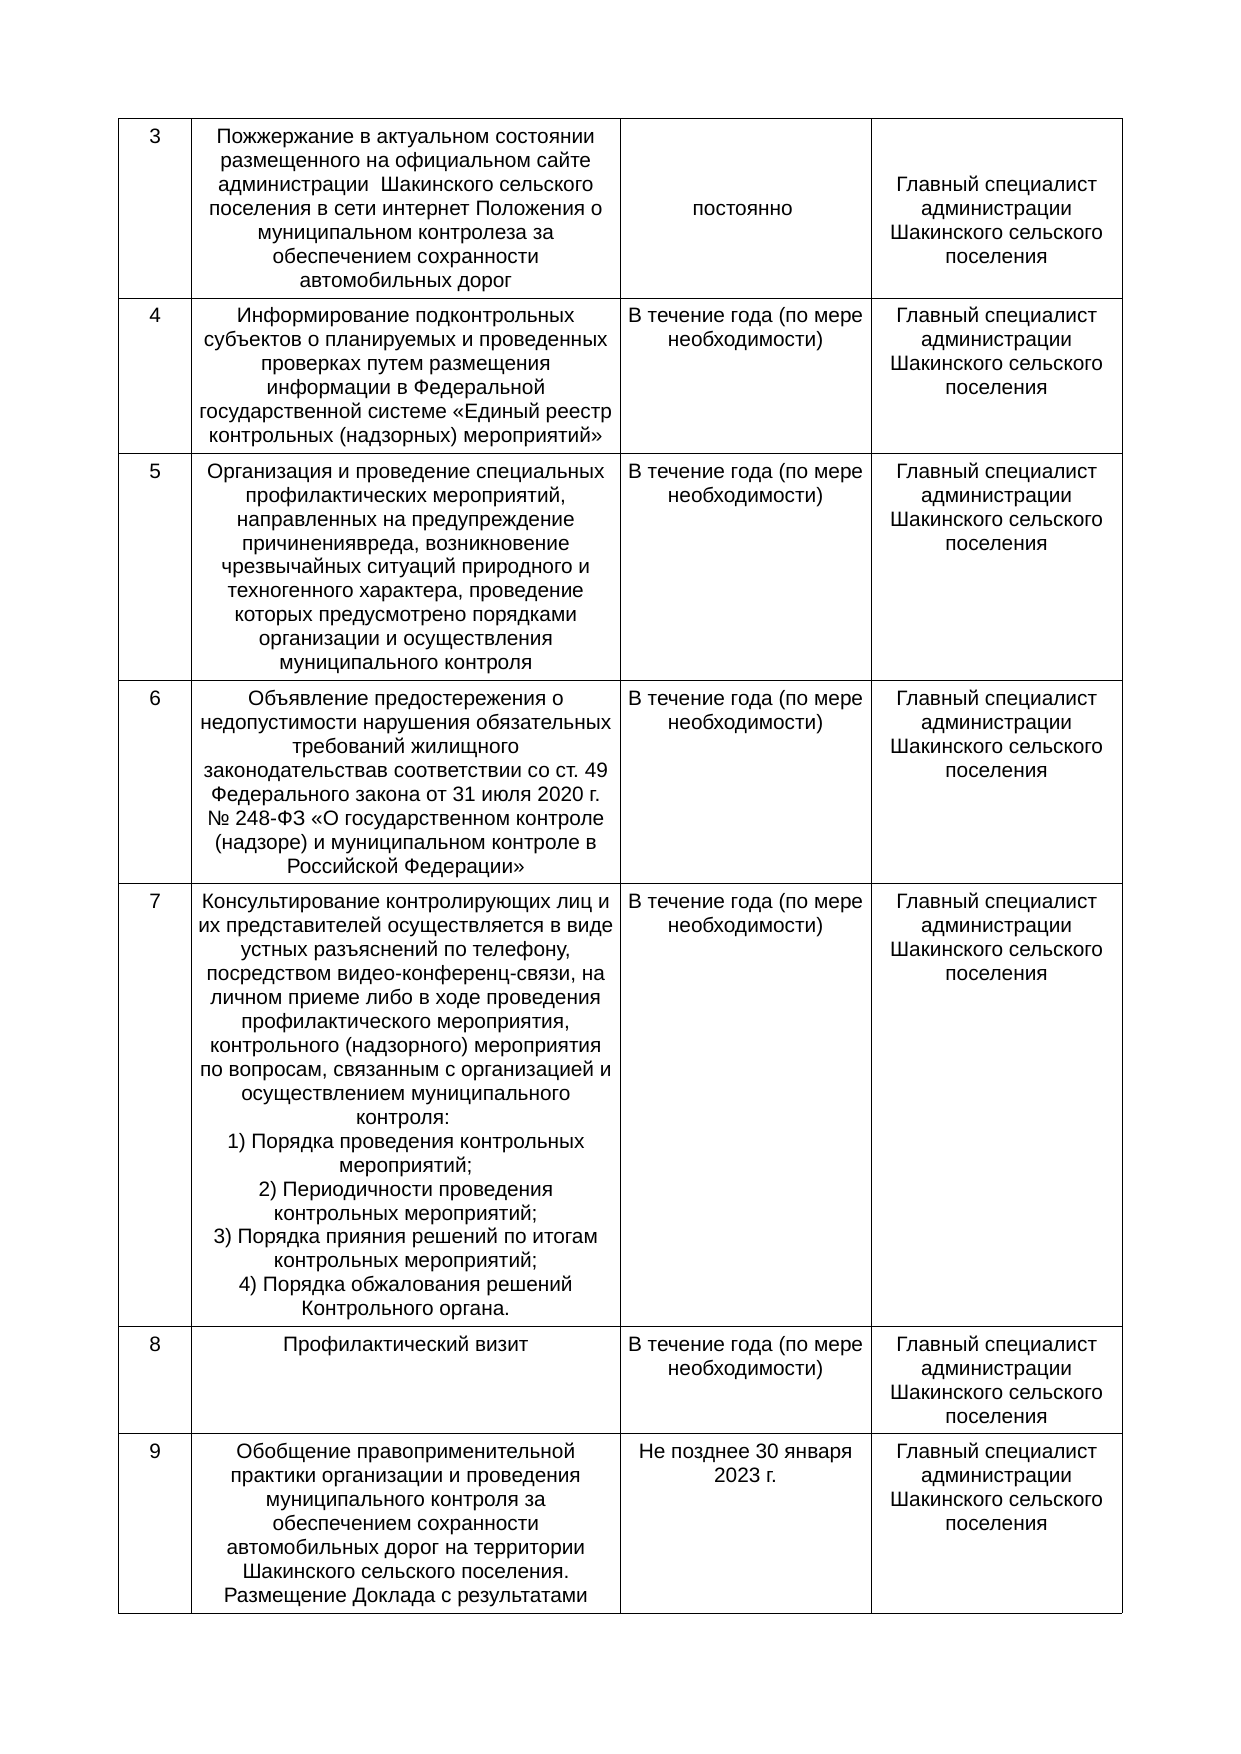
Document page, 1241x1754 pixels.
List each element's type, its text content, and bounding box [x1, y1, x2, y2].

table_cell 6 [119, 681, 191, 883]
table_cell 8 [119, 1327, 191, 1433]
table_cell Обобщение правоприменительной практики организации и проведения муниципального контроля за обеспечением сохранности автомобильных дорог на территории Шакинского сельского поселения. Размещение Доклада с результатами [192, 1434, 620, 1613]
table_cell Главный специалист администрации Шакинского сельского поселения [872, 681, 1122, 883]
table_cell Главный специалист администрации Шакинского сельского поселения [872, 454, 1122, 680]
table_cell Главный специалист администрации Шакинского сельского поселения [872, 1327, 1122, 1433]
table_cell постоянно [621, 119, 871, 297]
table_cell 3 [119, 119, 191, 297]
table_cell В течение года (по мере необходимости) [621, 299, 871, 453]
table_cell В течение года (по мере необходимости) [621, 884, 871, 1326]
table_cell Пожжержание в актуальном состоянии размещенного на официальном сайте администрации Шакинского сельского поселения в сети интернет Положения о муниципальном контролеза за обеспечением сохранности автомобильных дорог [192, 119, 620, 297]
table_cell Главный специалист администрации Шакинского сельского поселения [872, 119, 1122, 297]
table_cell Главный специалист администрации Шакинского сельского поселения [872, 1434, 1122, 1613]
table_cell В течение года (по мере необходимости) [621, 681, 871, 883]
table_cell Информирование подконтрольных субъектов о планируемых и проведенных проверках путем размещения информации в Федеральной государственной системе «Единый реестр контрольных (надзорных) мероприятий» [192, 299, 620, 453]
table_cell 9 [119, 1434, 191, 1613]
table_cell 4 [119, 299, 191, 453]
table_cell Организация и проведение специальных профилактических мероприятий, направленных на предупреждение причинениявреда, возникновение чрезвычайных ситуаций природного и техногенного характера, проведение которых предусмотрено порядками организации и осуществления муниципального контроля [192, 454, 620, 680]
table_cell Консультирование контролирующих лиц и их представителей осуществляется в виде устных разъяснений по телефону, посредством видео-конференц-связи, на личном приеме либо в ходе проведения профилактического мероприятия, контрольного (надзорного) мероприятия по вопросам, связанным с организацией и осуществлением муниципального контроля: 1) Порядка проведения контрольных мероприятий; 2) Периодичности проведения контрольных мероприятий; 3) Порядка прияния решений по итогам контрольных мероприятий; 4) Порядка обжалования решений Контрольного органа. [192, 884, 620, 1326]
table_cell 7 [119, 884, 191, 1326]
table_cell В течение года (по мере необходимости) [621, 454, 871, 680]
table_cell В течение года (по мере необходимости) [621, 1327, 871, 1433]
table_cell Профилактический визит [192, 1327, 620, 1433]
table_cell Объявление предостережения о недопустимости нарушения обязательных требований жилищного законодательствав соответствии со ст. 49 Федерального закона от 31 июля 2020 г. № 248-ФЗ «О государственном контроле (надзоре) и муниципальном контроле в Российской Федерации» [192, 681, 620, 883]
table_cell Главный специалист администрации Шакинского сельского поселения [872, 299, 1122, 453]
table_cell Не позднее 30 января 2023 г. [621, 1434, 871, 1613]
table_cell Главный специалист администрации Шакинского сельского поселения [872, 884, 1122, 1326]
table_cell 5 [119, 454, 191, 680]
